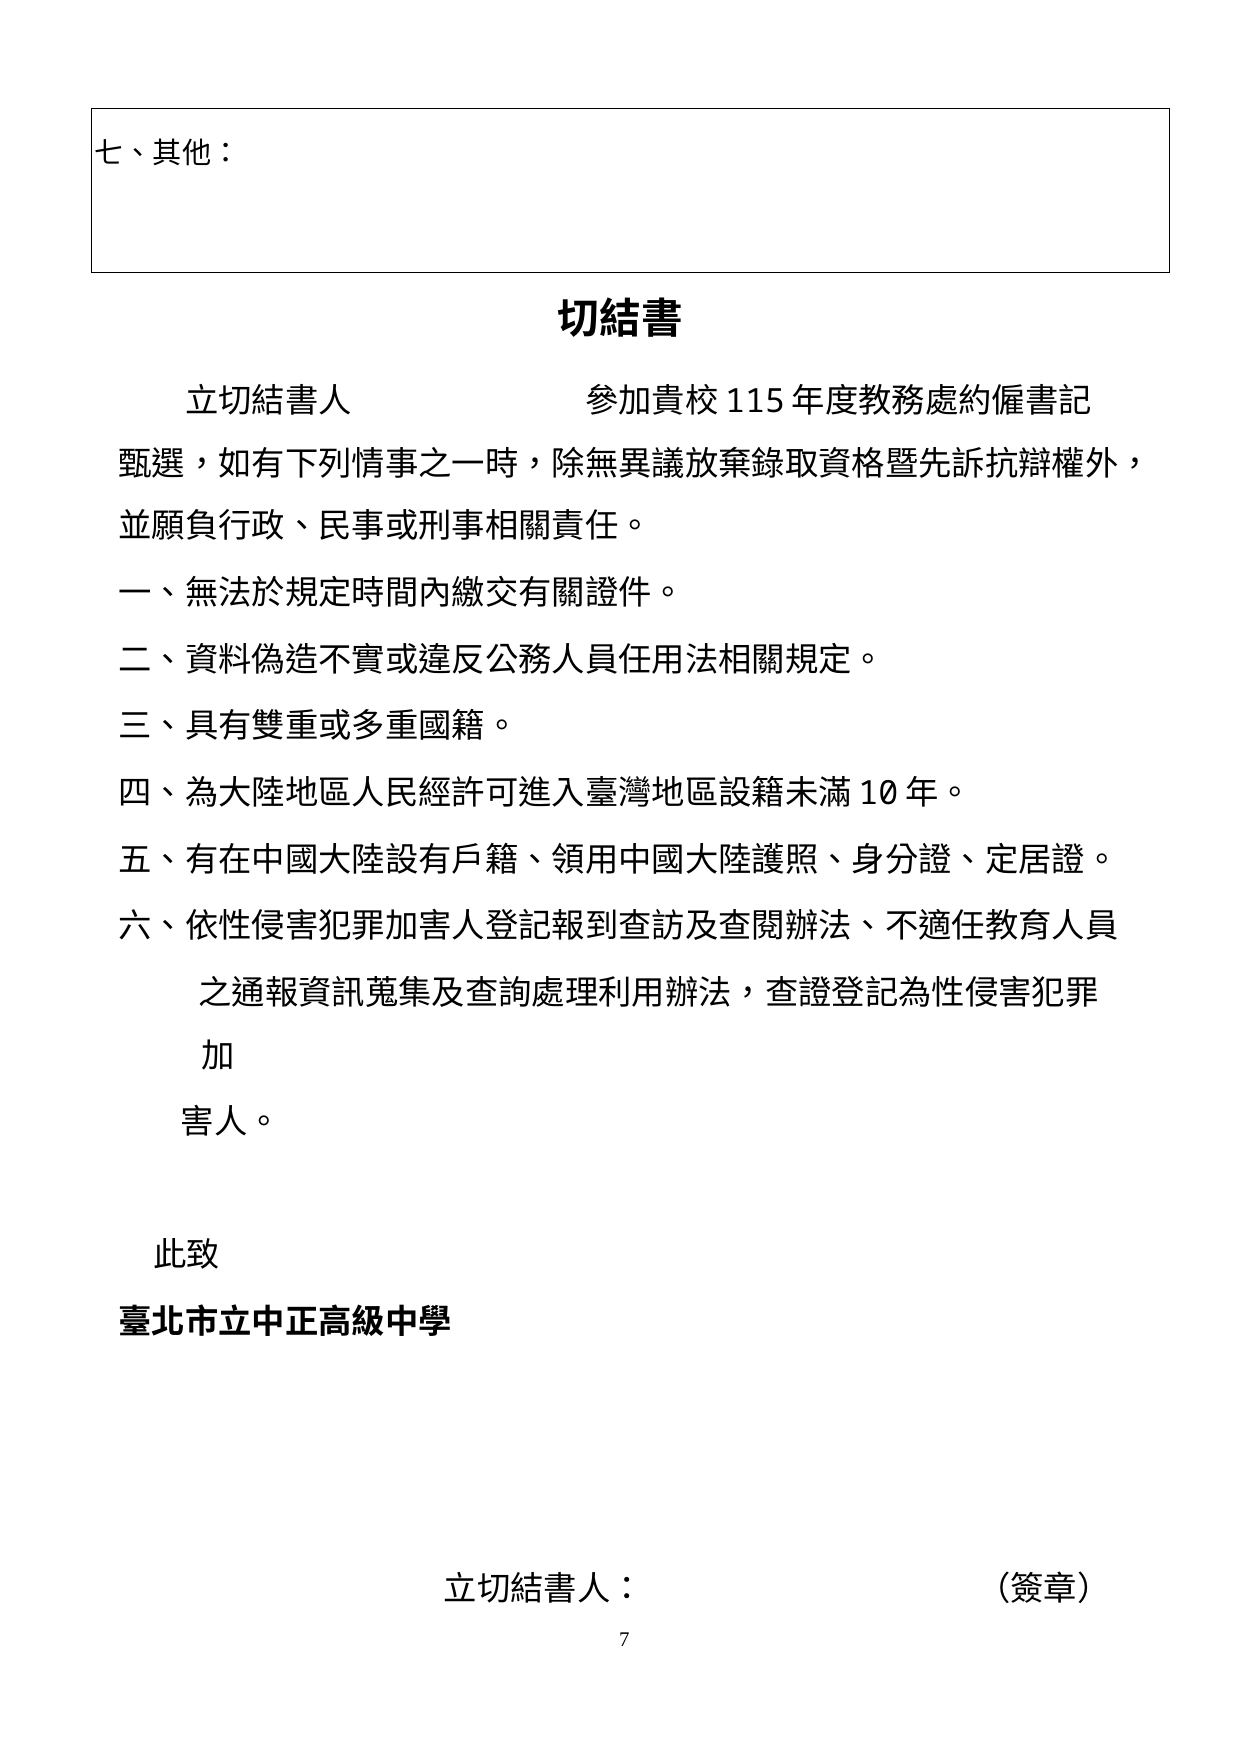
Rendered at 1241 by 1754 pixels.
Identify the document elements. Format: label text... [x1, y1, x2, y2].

text 立切結書人： （簽章） [118, 1544, 1122, 1607]
text 立切結書人 參加貴校115年度教務處約僱書記甄選，如有下列情事之一時，除無異議放棄錄取資格暨先訴抗辯權外，並願負行政、民事或刑事相關責任。 [118, 357, 1122, 544]
text 切結書 [118, 273, 1122, 336]
text 二、資料偽造不實或違反公務人員任用法相關規定。 [118, 615, 1122, 677]
text 害人。 [131, 1077, 1122, 1140]
text 之通報資訊蒐集及查詢處理利用辦法，查證登記為性侵害犯罪加 [118, 948, 1122, 1073]
text 三、具有雙重或多重國籍。 [118, 682, 1122, 744]
text 一、無法於規定時間內繳交有關證件。 [118, 548, 1122, 611]
text 四、為大陸地區人民經許可進入臺灣地區設籍未滿10年。 [118, 748, 1122, 811]
table_cell 七、其他： [92, 109, 1169, 272]
text 六、依性侵害犯罪加害人登記報到查訪及查閱辦法、不適任教育人員 [118, 882, 1122, 944]
text 五、有在中國大陸設有戶籍、領用中國大陸護照、身分證、定居證。 [118, 815, 1122, 877]
text 此致 [118, 1211, 1122, 1273]
text 臺北市立中正高級中學 [118, 1277, 1122, 1340]
